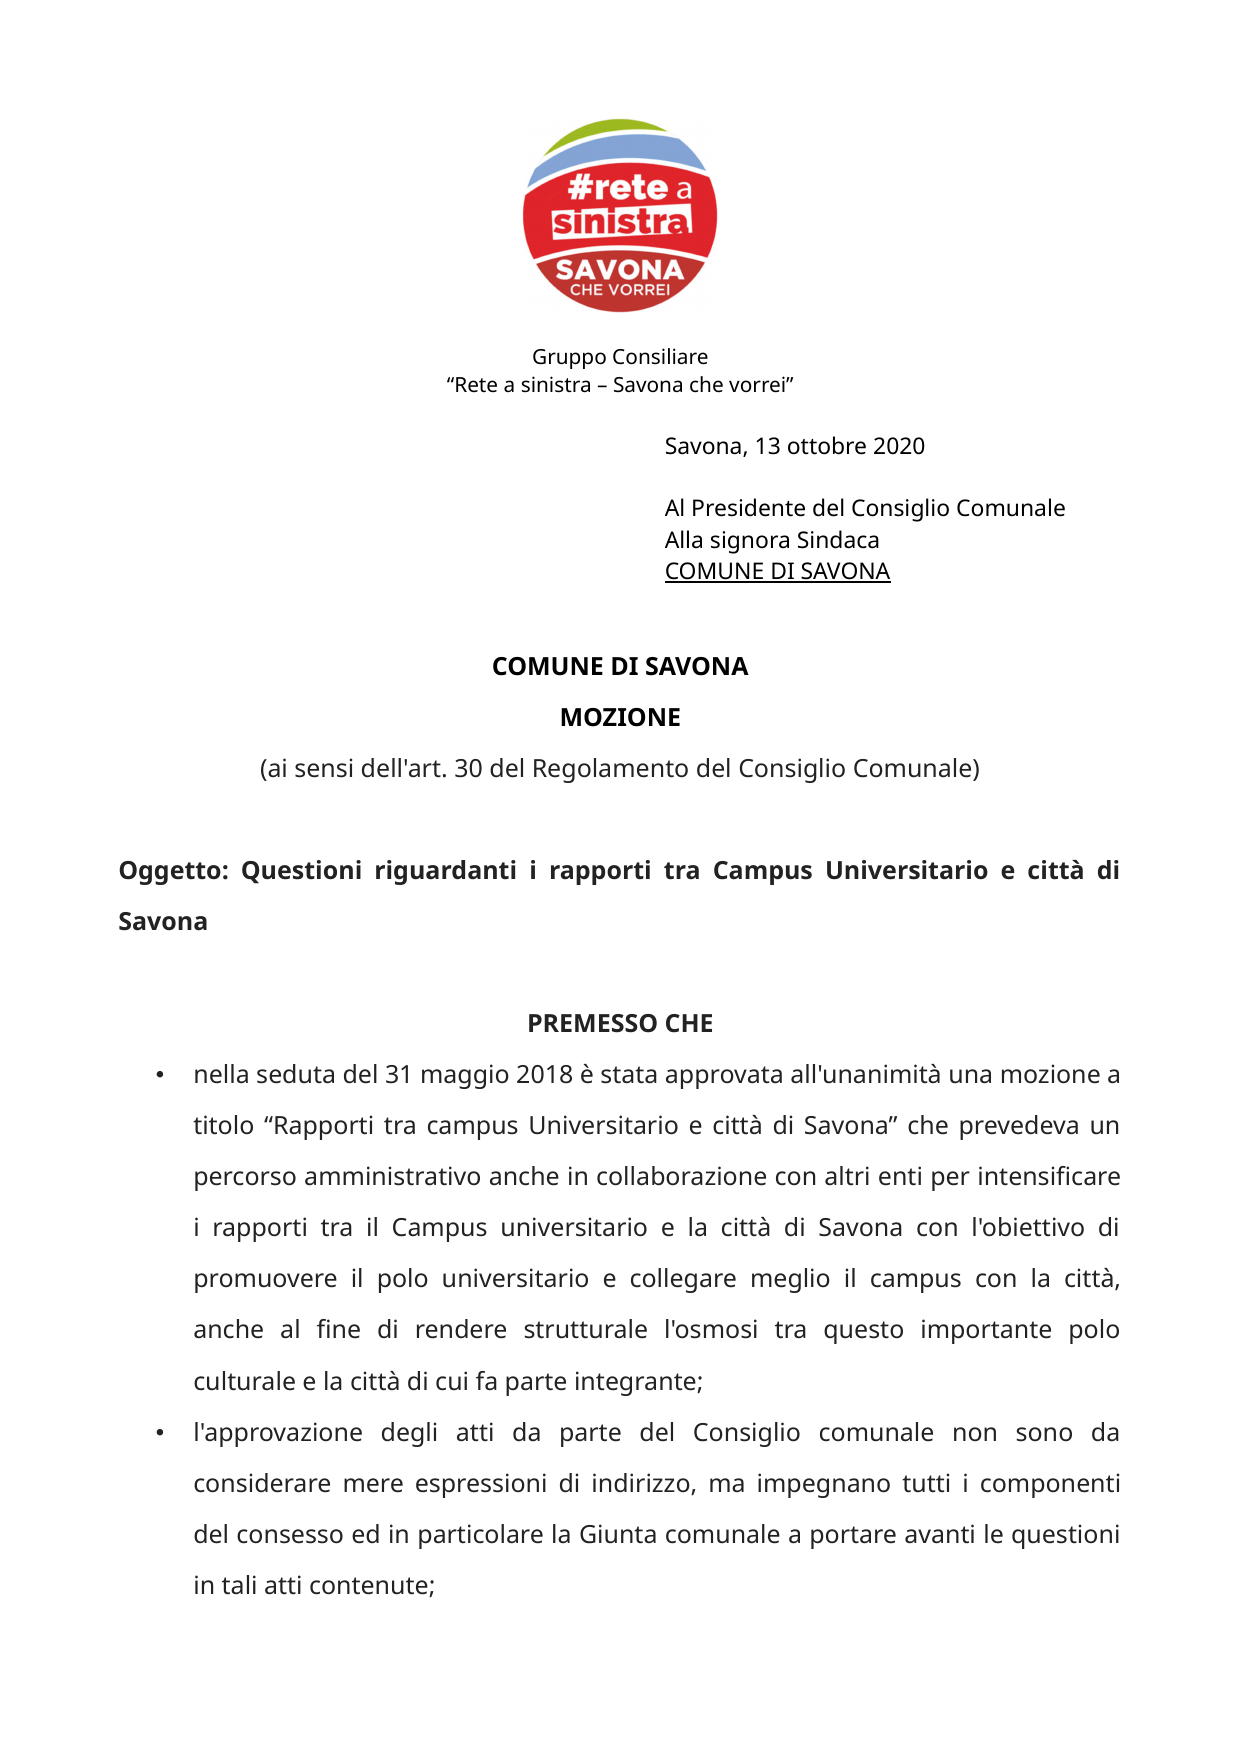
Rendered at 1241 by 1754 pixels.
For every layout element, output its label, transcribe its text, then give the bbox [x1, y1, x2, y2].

text Savona, 13 ottobre 2020 [664, 430, 1122, 461]
text COMUNE DI SAVONA [664, 555, 1122, 586]
text MOZIONE [118, 700, 1122, 734]
text COMUNE DI SAVONA [118, 649, 1122, 683]
text Oggetto: Questioni riguardanti i rapporti tra Campus Universitario e città di Savona [118, 853, 1122, 938]
list nella seduta del 31 maggio 2018 è stata approvata all'unanimità una mozione a titolo “Rapporti tra campus Universitario e città di Savona” che prevedeva un percorso amministrativo anche in collaborazione con altri enti per intensificare i rapporti tra il Campus universitario e la città di Savona con l'obiettivo di promuovere il polo universitario e collegare meglio il campus con la città, anche al fine di rendere strutturale l'osmosi tra questo importante polo culturale e la città di cui fa parte integrante; [156, 1057, 1122, 1397]
list l'approvazione degli atti da parte del Consiglio comunale non sono da considerare mere espressioni di indirizzo, ma impegnano tutti i componenti del consesso ed in particolare la Giunta comunale a portare avanti le questioni in tali atti contenute; [156, 1414, 1122, 1601]
text Al Presidente del Consiglio Comunale [664, 492, 1122, 524]
table_header [118, 118, 1122, 342]
text PREMESSO CHE [118, 1006, 1122, 1040]
table_cell Gruppo Consiliare “Rete a sinistra – Savona che vorrei” [118, 342, 1122, 399]
text Alla signora Sindaca [664, 524, 1122, 555]
text (ai sensi dell'art. 30 del Regolamento del Consiglio Comunale) [118, 751, 1122, 785]
